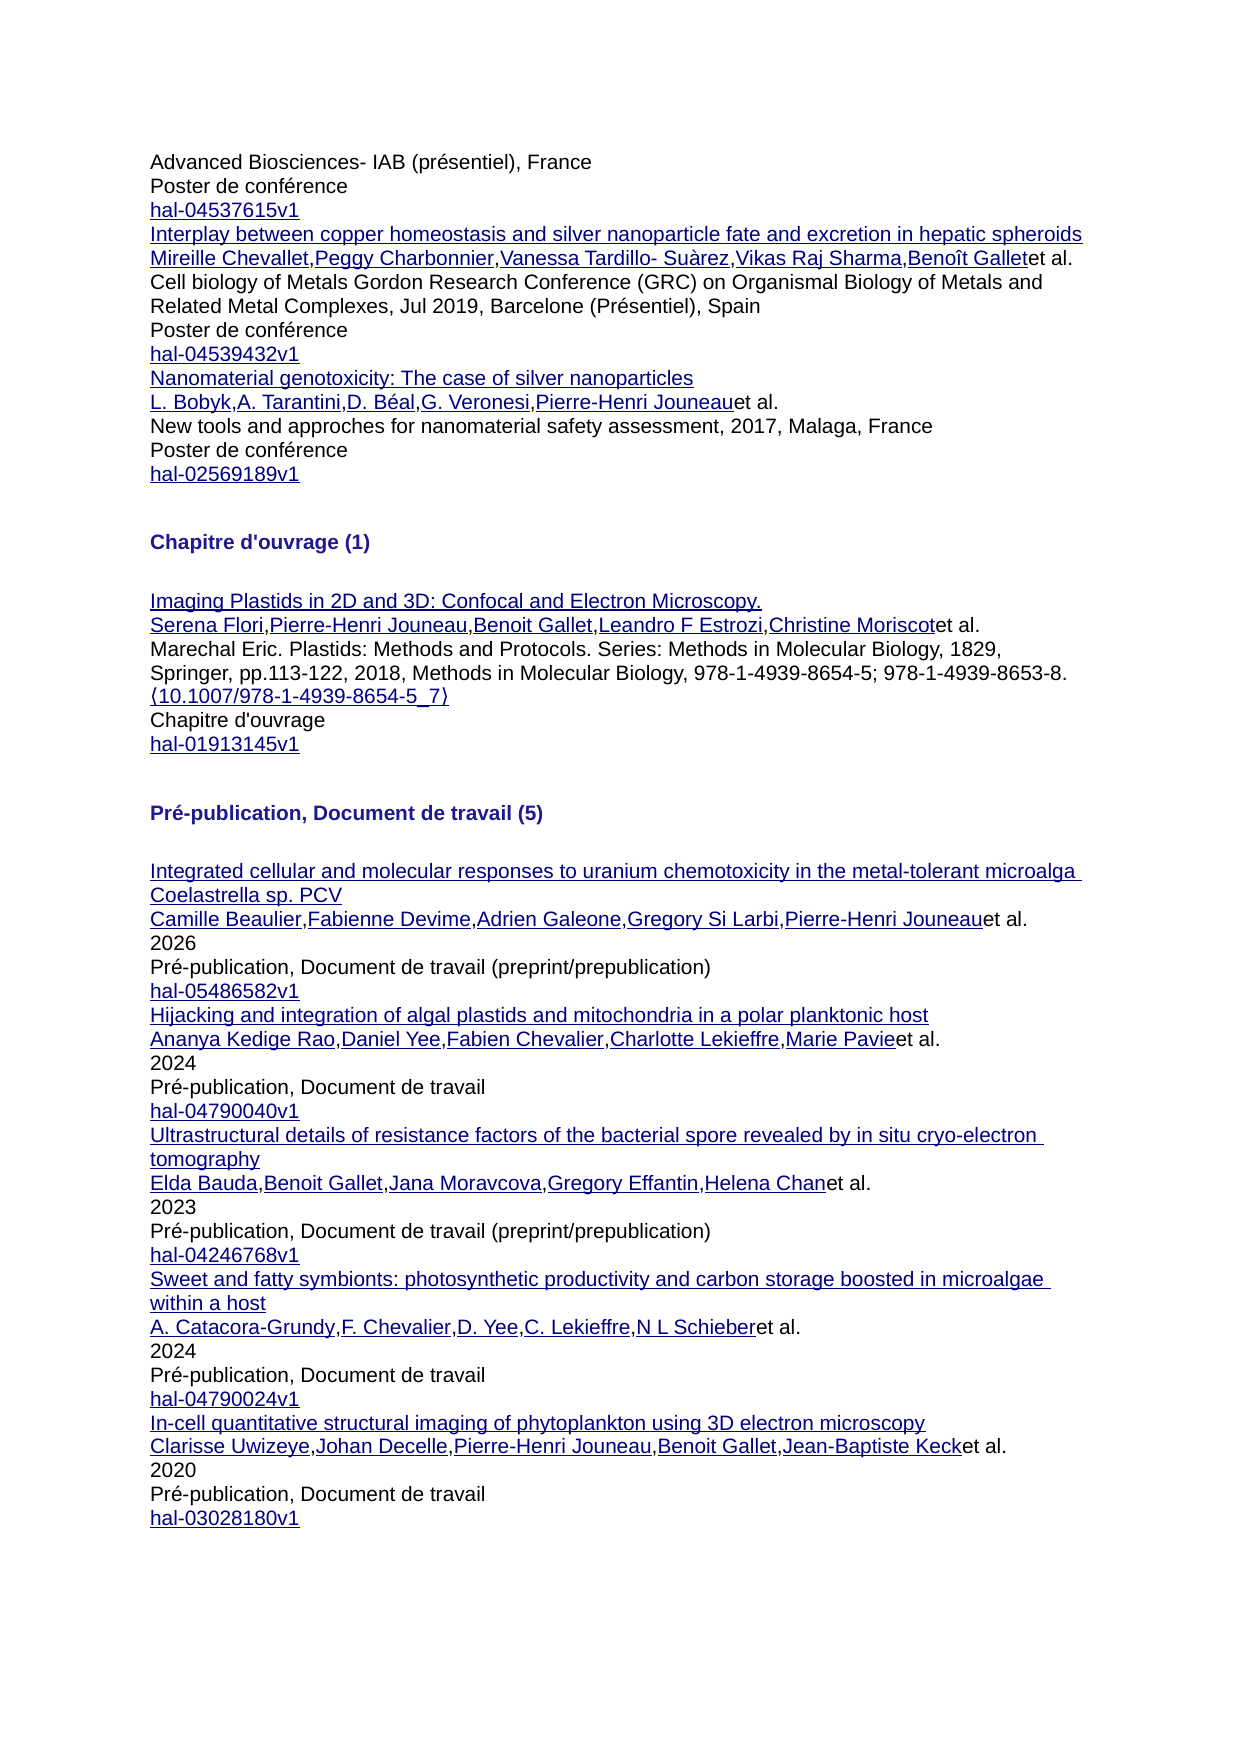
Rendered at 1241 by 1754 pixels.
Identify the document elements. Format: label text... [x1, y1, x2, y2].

table_header Integrated cellular and molecular responses to uranium chemotoxicity in the metal-tolerant microalga Coelastrella sp. PCV Camille Beaulier,Fabienne Devime,Adrien Galeone,Gregory Si Larbi,Pierre-Henri Jouneauet al. 2026 Pré-publication, Document de travail (preprint/prepublication) hal-05486582v1 [150, 859, 1090, 1003]
subtitle Pré-publication, Document de travail (5) [150, 801, 1090, 825]
table_cell In-cell quantitative structural imaging of phytoplankton using 3D electron microscopy Clarisse Uwizeye,Johan Decelle,Pierre-Henri Jouneau,Benoit Gallet,Jean-Baptiste Kecket al. 2020 Pré-publication, Document de travail hal-03028180v1 [150, 1410, 1090, 1530]
table_cell Canalicular domain structure and function in matrix-free hepatic spheroids Vikas Raj Sharma,Ananya Shrivastava,Benoît Gallet,Elizaveta Karepina,Peggy Charbonnieret al. Conférence FluoDay on Microscopy in 3D and Image Analysis, Nov 2019, Grenoble, Institute for Advanced Biosciences- IAB (présentiel), France Poster de conférence hal-04537615v1 [150, 150, 1090, 222]
table_cell Nanomaterial genotoxicity: The case of silver nanoparticles L. Bobyk,A. Tarantini,D. Béal,G. Veronesi,Pierre-Henri Jouneauet al. New tools and approches for nanomaterial safety assessment, 2017, Malaga, France Poster de conférence hal-02569189v1 [150, 366, 1090, 485]
table_header Imaging Plastids in 2D and 3D: Confocal and Electron Microscopy. Serena Flori,Pierre-Henri Jouneau,Benoit Gallet,Leandro F Estrozi,Christine Moriscotet al. Marechal Eric. Plastids: Methods and Protocols. Series: Methods in Molecular Biology, 1829, Springer, pp.113-122, 2018, Methods in Molecular Biology, 978-1-4939-8654-5; 978-1-4939-8653-8. ⟨10.1007/978-1-4939-8654-5_7⟩ Chapitre d'ouvrage hal-01913145v1 [150, 589, 1090, 756]
table_cell Hijacking and integration of algal plastids and mitochondria in a polar planktonic host Ananya Kedige Rao,Daniel Yee,Fabien Chevalier,Charlotte Lekieffre,Marie Pavieet al. 2024 Pré-publication, Document de travail hal-04790040v1 [150, 1003, 1090, 1123]
table_cell Ultrastructural details of resistance factors of the bacterial spore revealed by in situ cryo-electron tomography Elda Bauda,Benoit Gallet,Jana Moravcova,Gregory Effantin,Helena Chanet al. 2023 Pré-publication, Document de travail (preprint/prepublication) hal-04246768v1 [150, 1123, 1090, 1267]
table_cell Interplay between copper homeostasis and silver nanoparticle fate and excretion in hepatic spheroids Mireille Chevallet,Peggy Charbonnier,Vanessa Tardillo- Suàrez,Vikas Raj Sharma,Benoît Galletet al. Cell biology of Metals Gordon Research Conference (GRC) on Organismal Biology of Metals and Related Metal Complexes, Jul 2019, Barcelone (Présentiel), Spain Poster de conférence hal-04539432v1 [150, 222, 1090, 366]
table_cell Sweet and fatty symbionts: photosynthetic productivity and carbon storage boosted in microalgae within a host A. Catacora-Grundy,F. Chevalier,D. Yee,C. Lekieffre,N L Schieberet al. 2024 Pré-publication, Document de travail hal-04790024v1 [150, 1267, 1090, 1410]
subtitle Chapitre d'ouvrage (1) [150, 530, 1090, 554]
